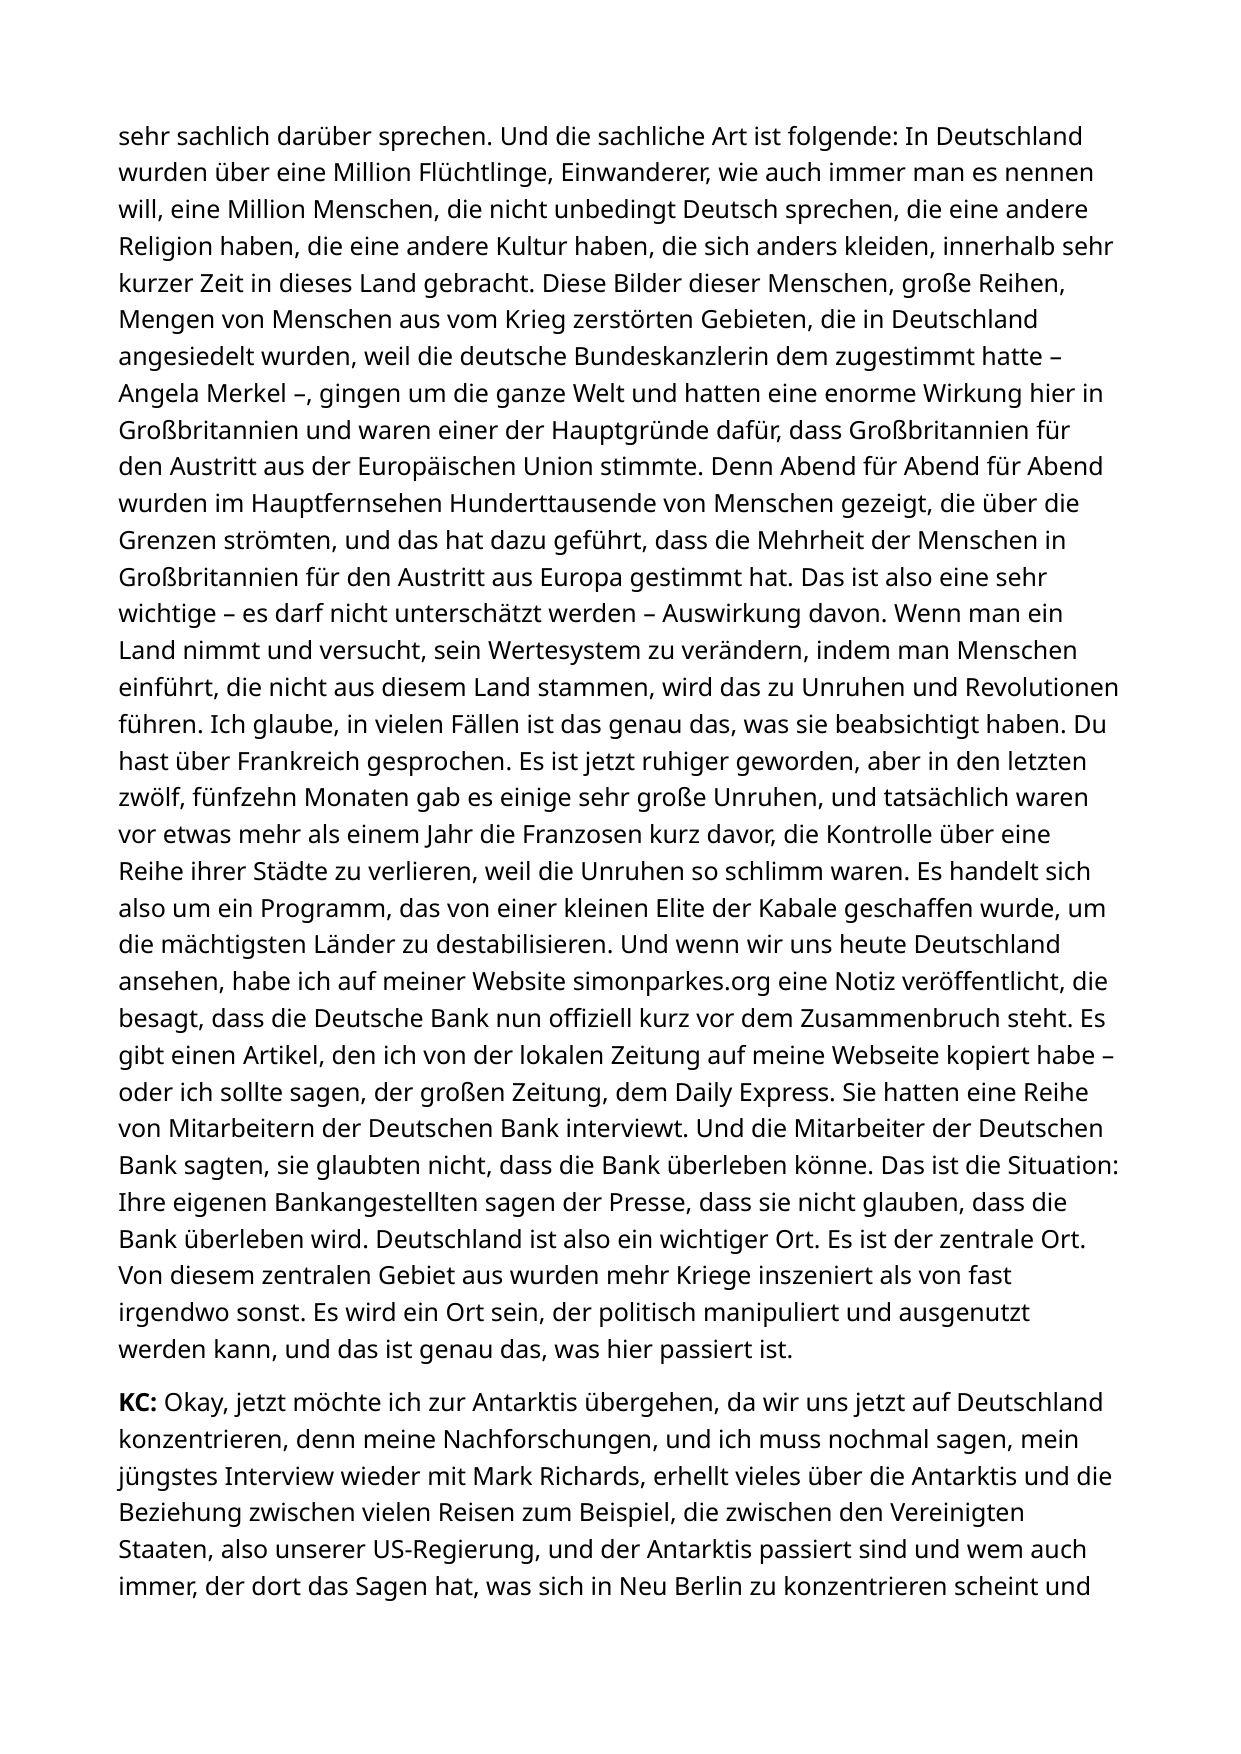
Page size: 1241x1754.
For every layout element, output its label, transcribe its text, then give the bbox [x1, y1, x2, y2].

text sehr sachlich darüber sprechen. Und die sachliche Art ist folgende: In Deutschland wurden über eine Million Flüchtlinge, Einwanderer, wie auch immer man es nennen will, eine Million Menschen, die nicht unbedingt Deutsch sprechen, die eine andere Religion haben, die eine andere Kultur haben, die sich anders kleiden, innerhalb sehr kurzer Zeit in dieses Land gebracht. Diese Bilder dieser Menschen, große Reihen, Mengen von Menschen aus vom Krieg zerstörten Gebieten, die in Deutschland angesiedelt wurden, weil die deutsche Bundeskanzlerin dem zugestimmt hatte – Angela Merkel –, gingen um die ganze Welt und hatten eine enorme Wirkung hier in Großbritannien und waren einer der Hauptgründe dafür, dass Großbritannien für den Austritt aus der Europäischen Union stimmte. Denn Abend für Abend für Abend wurden im Hauptfernsehen Hunderttausende von Menschen gezeigt, die über die Grenzen strömten, und das hat dazu geführt, dass die Mehrheit der Menschen in Großbritannien für den Austritt aus Europa gestimmt hat. Das ist also eine sehr wichtige – es darf nicht unterschätzt werden – Auswirkung davon. Wenn man ein Land nimmt und versucht, sein Wertesystem zu verändern, indem man Menschen einführt, die nicht aus diesem Land stammen, wird das zu Unruhen und Revolutionen führen. Ich glaube, in vielen Fällen ist das genau das, was sie beabsichtigt haben. Du hast über Frankreich gesprochen. Es ist jetzt ruhiger geworden, aber in den letzten zwölf, fünfzehn Monaten gab es einige sehr große Unruhen, und tatsächlich waren vor etwas mehr als einem Jahr die Franzosen kurz davor, die Kontrolle über eine Reihe ihrer Städte zu verlieren, weil die Unruhen so schlimm waren. Es handelt sich also um ein Programm, das von einer kleinen Elite der Kabale geschaffen wurde, um die mächtigsten Länder zu destabilisieren. Und wenn wir uns heute Deutschland ansehen, habe ich auf meiner Website simonparkes.org eine Notiz veröffentlicht, die besagt, dass die Deutsche Bank nun offiziell kurz vor dem Zusammenbruch steht. Es gibt einen Artikel, den ich von der lokalen Zeitung auf meine Webseite kopiert habe – oder ich sollte sagen, der großen Zeitung, dem Daily Express. Sie hatten eine Reihe von Mitarbeitern der Deutschen Bank interviewt. Und die Mitarbeiter der Deutschen Bank sagten, sie glaubten nicht, dass die Bank überleben könne. Das ist die Situation: Ihre eigenen Bankangestellten sagen der Presse, dass sie nicht glauben, dass die Bank überleben wird. Deutschland ist also ein wichtiger Ort. Es ist der zentrale Ort. Von diesem zentralen Gebiet aus wurden mehr Kriege inszeniert als von fast irgendwo sonst. Es wird ein Ort sein, der politisch manipuliert und ausgenutzt werden kann, und das ist genau das, was hier passiert ist. [118, 118, 1122, 1366]
text KC: Okay, jetzt möchte ich zur Antarktis übergehen, da wir uns jetzt auf Deutschland konzentrieren, denn meine Nachforschungen, und ich muss nochmal sagen, mein jüngstes Interview wieder mit Mark Richards, erhellt vieles über die Antarktis und die Beziehung zwischen vielen Reisen zum Beispiel, die zwischen den Vereinigten Staaten, also unserer US-Regierung, und der Antarktis passiert sind und wem auch immer, der dort das Sagen hat, was sich in Neu Berlin zu konzentrieren scheint und [118, 1384, 1122, 1602]
